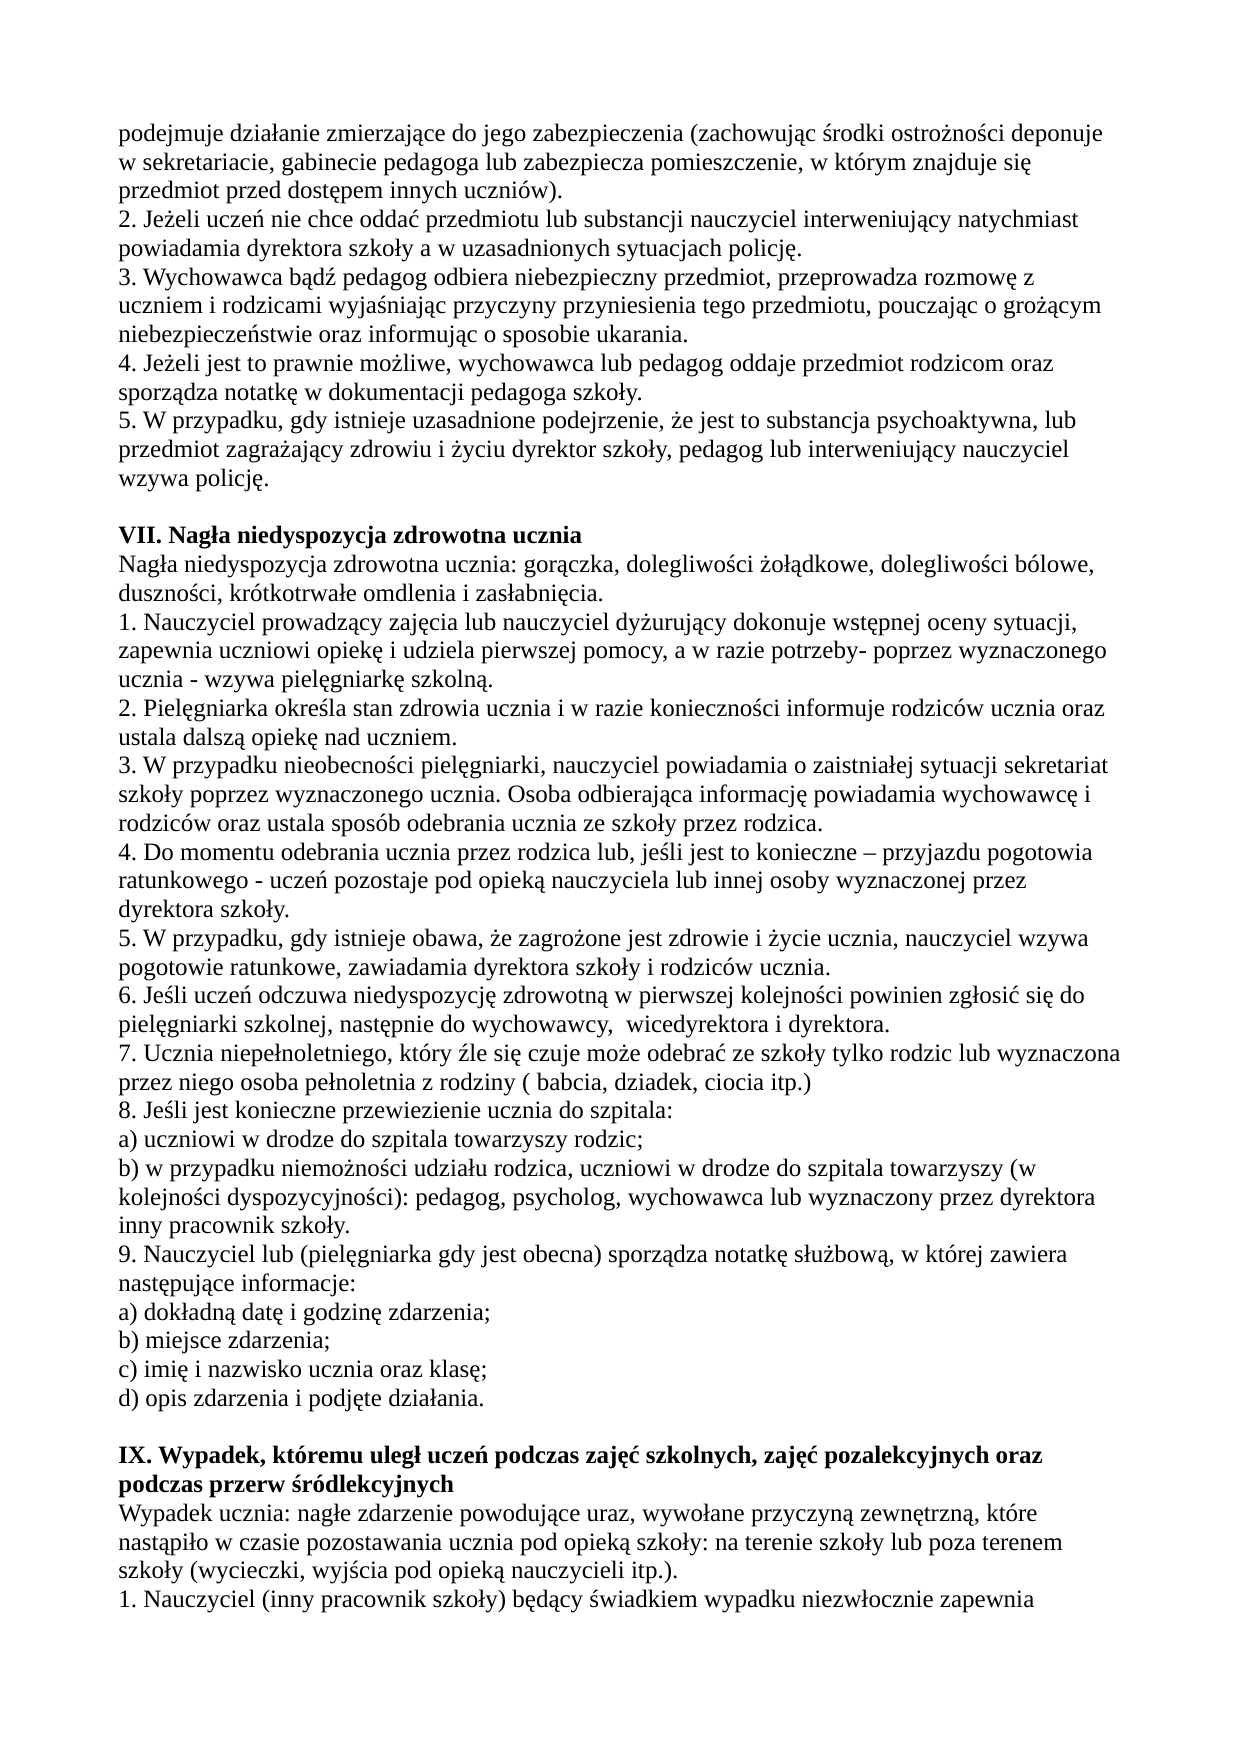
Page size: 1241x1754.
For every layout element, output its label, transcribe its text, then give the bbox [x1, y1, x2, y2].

text d) opis zdarzenia i podjęte działania. [118, 1383, 1122, 1412]
text 5. W przypadku, gdy istnieje obawa, że zagrożone jest zdrowie i życie ucznia, nauczyciel wzywa pogotowie ratunkowe, zawiadamia dyrektora szkoły i rodziców ucznia. [118, 923, 1122, 981]
text 1. Nauczyciel (inny pracownik szkoły) będący świadkiem wypadku niezwłocznie zapewnia [118, 1584, 1122, 1613]
text 4. Jeżeli jest to prawnie możliwe, wychowawca lub pedagog oddaje przedmiot rodzicom oraz sporządza notatkę w dokumentacji pedagoga szkoły. [118, 348, 1122, 406]
text b) miejsce zdarzenia; [118, 1326, 1122, 1354]
text podejmuje działanie zmierzające do jego zabezpieczenia (zachowując środki ostrożności deponuje w sekretariacie, gabinecie pedagoga lub zabezpiecza pomieszczenie, w którym znajduje się przedmiot przed dostępem innych uczniów). [118, 118, 1122, 204]
text a) dokładną datę i godzinę zdarzenia; [118, 1297, 1122, 1326]
text 5. W przypadku, gdy istnieje uzasadnione podejrzenie, że jest to substancja psychoaktywna, lub przedmiot zagrażający zdrowiu i życiu dyrektor szkoły, pedagog lub interweniujący nauczyciel wzywa policję. [118, 406, 1122, 492]
text 9. Nauczyciel lub (pielęgniarka gdy jest obecna) sporządza notatkę służbową, w której zawiera następujące informacje: [118, 1239, 1122, 1297]
text c) imię i nazwisko ucznia oraz klasę; [118, 1354, 1122, 1383]
text VII. Nagła niedyspozycja zdrowotna ucznia [118, 521, 1122, 549]
text 2. Pielęgniarka określa stan zdrowia ucznia i w razie konieczności informuje rodziców ucznia oraz ustala dalszą opiekę nad uczniem. [118, 693, 1122, 751]
text a) uczniowi w drodze do szpitala towarzyszy rodzic; [118, 1124, 1122, 1153]
text 8. Jeśli jest konieczne przewiezienie ucznia do szpitala: [118, 1096, 1122, 1124]
text Nagła niedyspozycja zdrowotna ucznia: gorączka, dolegliwości żołądkowe, dolegliwości bólowe, duszności, krótkotrwałe omdlenia i zasłabnięcia. [118, 549, 1122, 607]
text 3. Wychowawca bądź pedagog odbiera niebezpieczny przedmiot, przeprowadza rozmowę z uczniem i rodzicami wyjaśniając przyczyny przyniesienia tego przedmiotu, pouczając o grożącym niebezpieczeństwie oraz informując o sposobie ukarania. [118, 262, 1122, 348]
text 1. Nauczyciel prowadzący zajęcia lub nauczyciel dyżurujący dokonuje wstępnej oceny sytuacji, zapewnia uczniowi opiekę i udziela pierwszej pomocy, a w razie potrzeby- poprzez wyznaczonego ucznia - wzywa pielęgniarkę szkolną. [118, 607, 1122, 693]
text IX. Wypadek, któremu uległ uczeń podczas zajęć szkolnych, zajęć pozalekcyjnych oraz podczas przerw śródlekcyjnych [118, 1441, 1122, 1498]
text Wypadek ucznia: nagłe zdarzenie powodujące uraz, wywołane przyczyną zewnętrzną, które nastąpiło w czasie pozostawania ucznia pod opieką szkoły: na terenie szkoły lub poza terenem szkoły (wycieczki, wyjścia pod opieką nauczycieli itp.). [118, 1498, 1122, 1584]
text 7. Ucznia niepełnoletniego, który źle się czuje może odebrać ze szkoły tylko rodzic lub wyznaczona przez niego osoba pełnoletnia z rodziny ( babcia, dziadek, ciocia itp.) [118, 1038, 1122, 1096]
text 3. W przypadku nieobecności pielęgniarki, nauczyciel powiadamia o zaistniałej sytuacji sekretariat szkoły poprzez wyznaczonego ucznia. Osoba odbierająca informację powiadamia wychowawcę i rodziców oraz ustala sposób odebrania ucznia ze szkoły przez rodzica. [118, 751, 1122, 837]
text 6. Jeśli uczeń odczuwa niedyspozycję zdrowotną w pierwszej kolejności powinien zgłosić się do pielęgniarki szkolnej, następnie do wychowawcy, wicedyrektora i dyrektora. [118, 981, 1122, 1038]
text b) w przypadku niemożności udziału rodzica, uczniowi w drodze do szpitala towarzyszy (w kolejności dyspozycyjności): pedagog, psycholog, wychowawca lub wyznaczony przez dyrektora inny pracownik szkoły. [118, 1153, 1122, 1239]
text 2. Jeżeli uczeń nie chce oddać przedmiotu lub substancji nauczyciel interweniujący natychmiast powiadamia dyrektora szkoły a w uzasadnionych sytuacjach policję. [118, 204, 1122, 262]
text 4. Do momentu odebrania ucznia przez rodzica lub, jeśli jest to konieczne – przyjazdu pogotowia ratunkowego - uczeń pozostaje pod opieką nauczyciela lub innej osoby wyznaczonej przez dyrektora szkoły. [118, 837, 1122, 923]
